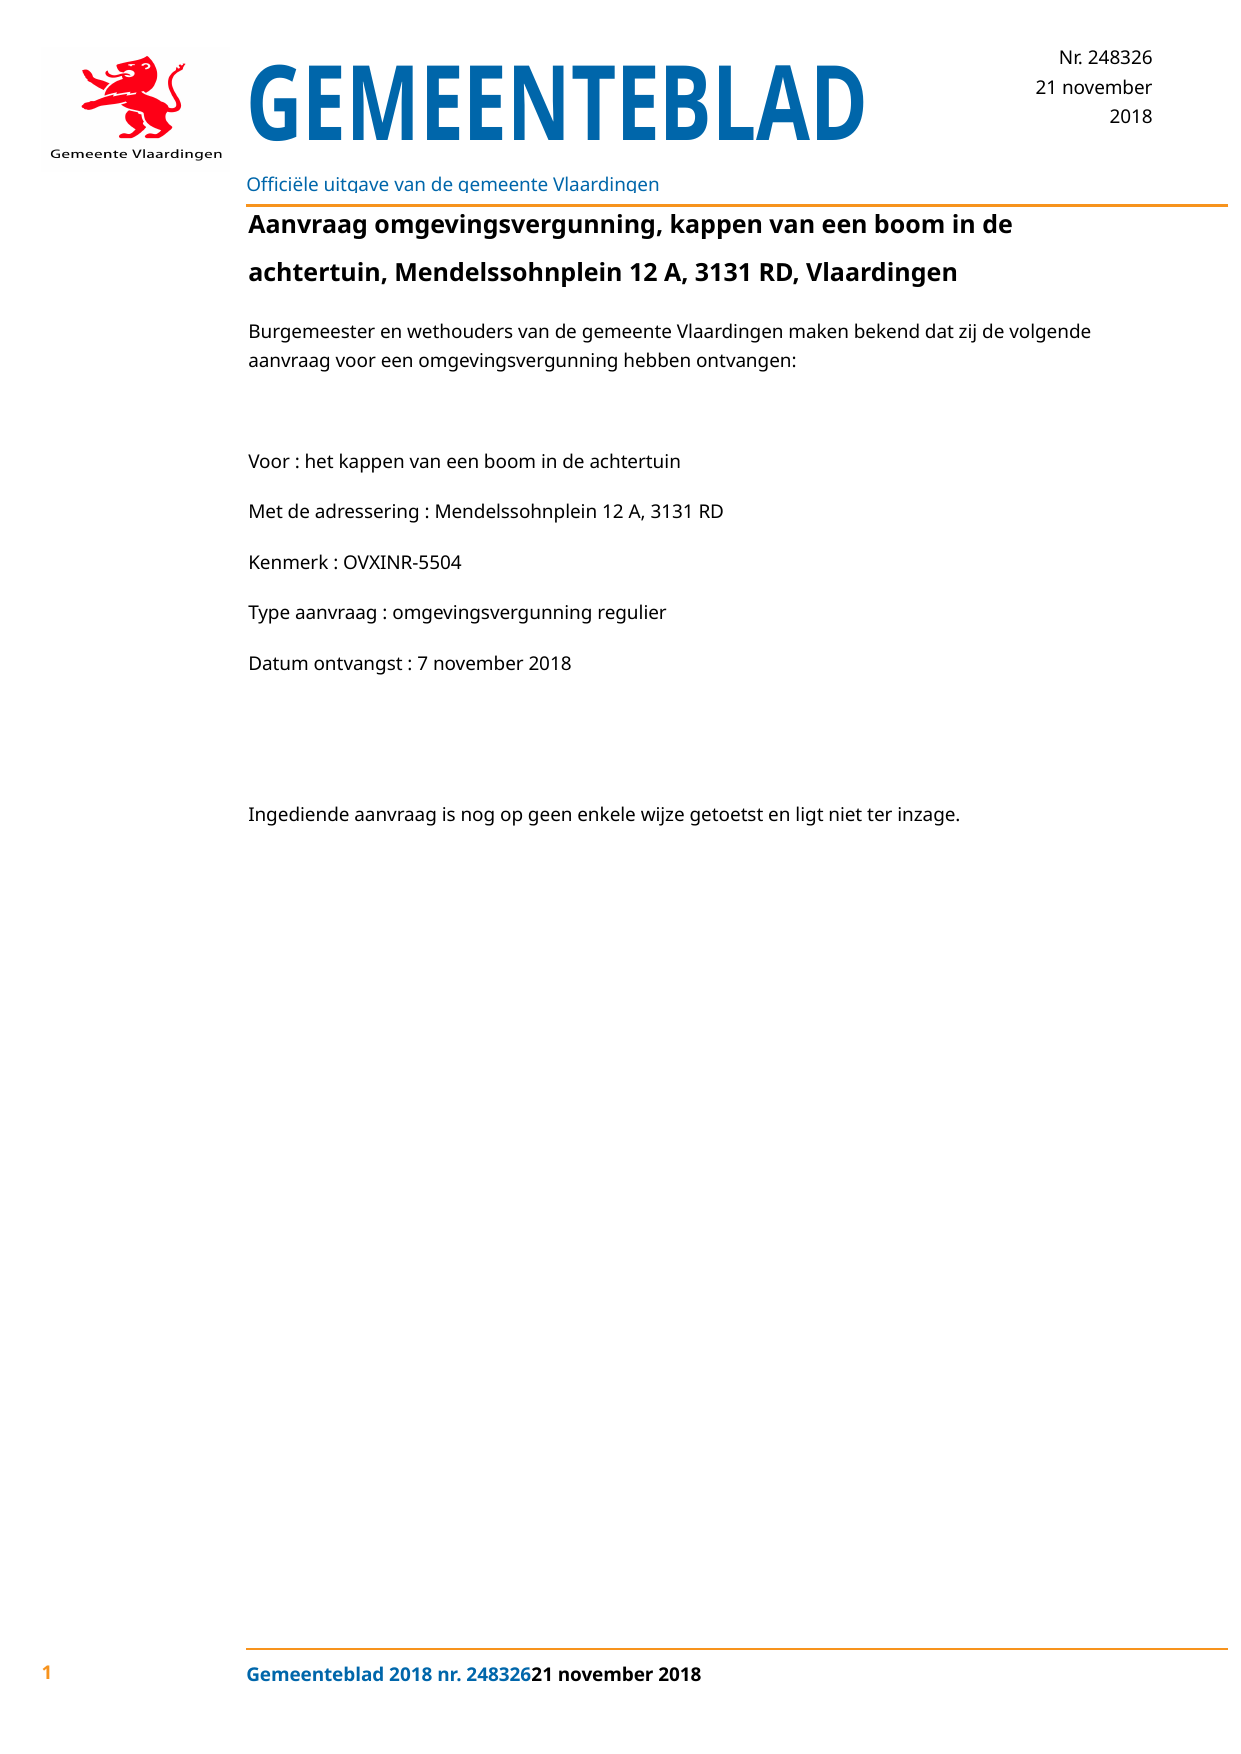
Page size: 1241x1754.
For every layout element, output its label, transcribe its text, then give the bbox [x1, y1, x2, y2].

text Met de adressering : Mendelssohnplein 12 A, 3131 RD [248, 499, 1152, 524]
text Aanvraag omgevingsvergunning, kappen van een boom in de achtertuin, Mendelssohnplein 12 A, 3131 RD, Vlaardingen [248, 207, 1152, 288]
picture [41, 47, 231, 172]
text Type aanvraag : omgevingsvergunning regulier [248, 599, 1152, 625]
text Kenmerk : OVXINR-5504 [248, 549, 1152, 575]
text Voor : het kappen van een boom in de achtertuin [248, 448, 1152, 474]
text Burgemeester en wethouders van de gemeente Vlaardingen maken bekend dat zij de volgende aanvraag voor een omgevingsvergunning hebben ontvangen: [248, 318, 1152, 373]
text Ingediende aanvraag is nog op geen enkele wijze getoetst en ligt niet ter inzage. [248, 801, 1152, 827]
text Datum ontvangst : 7 november 2018 [248, 650, 1152, 676]
